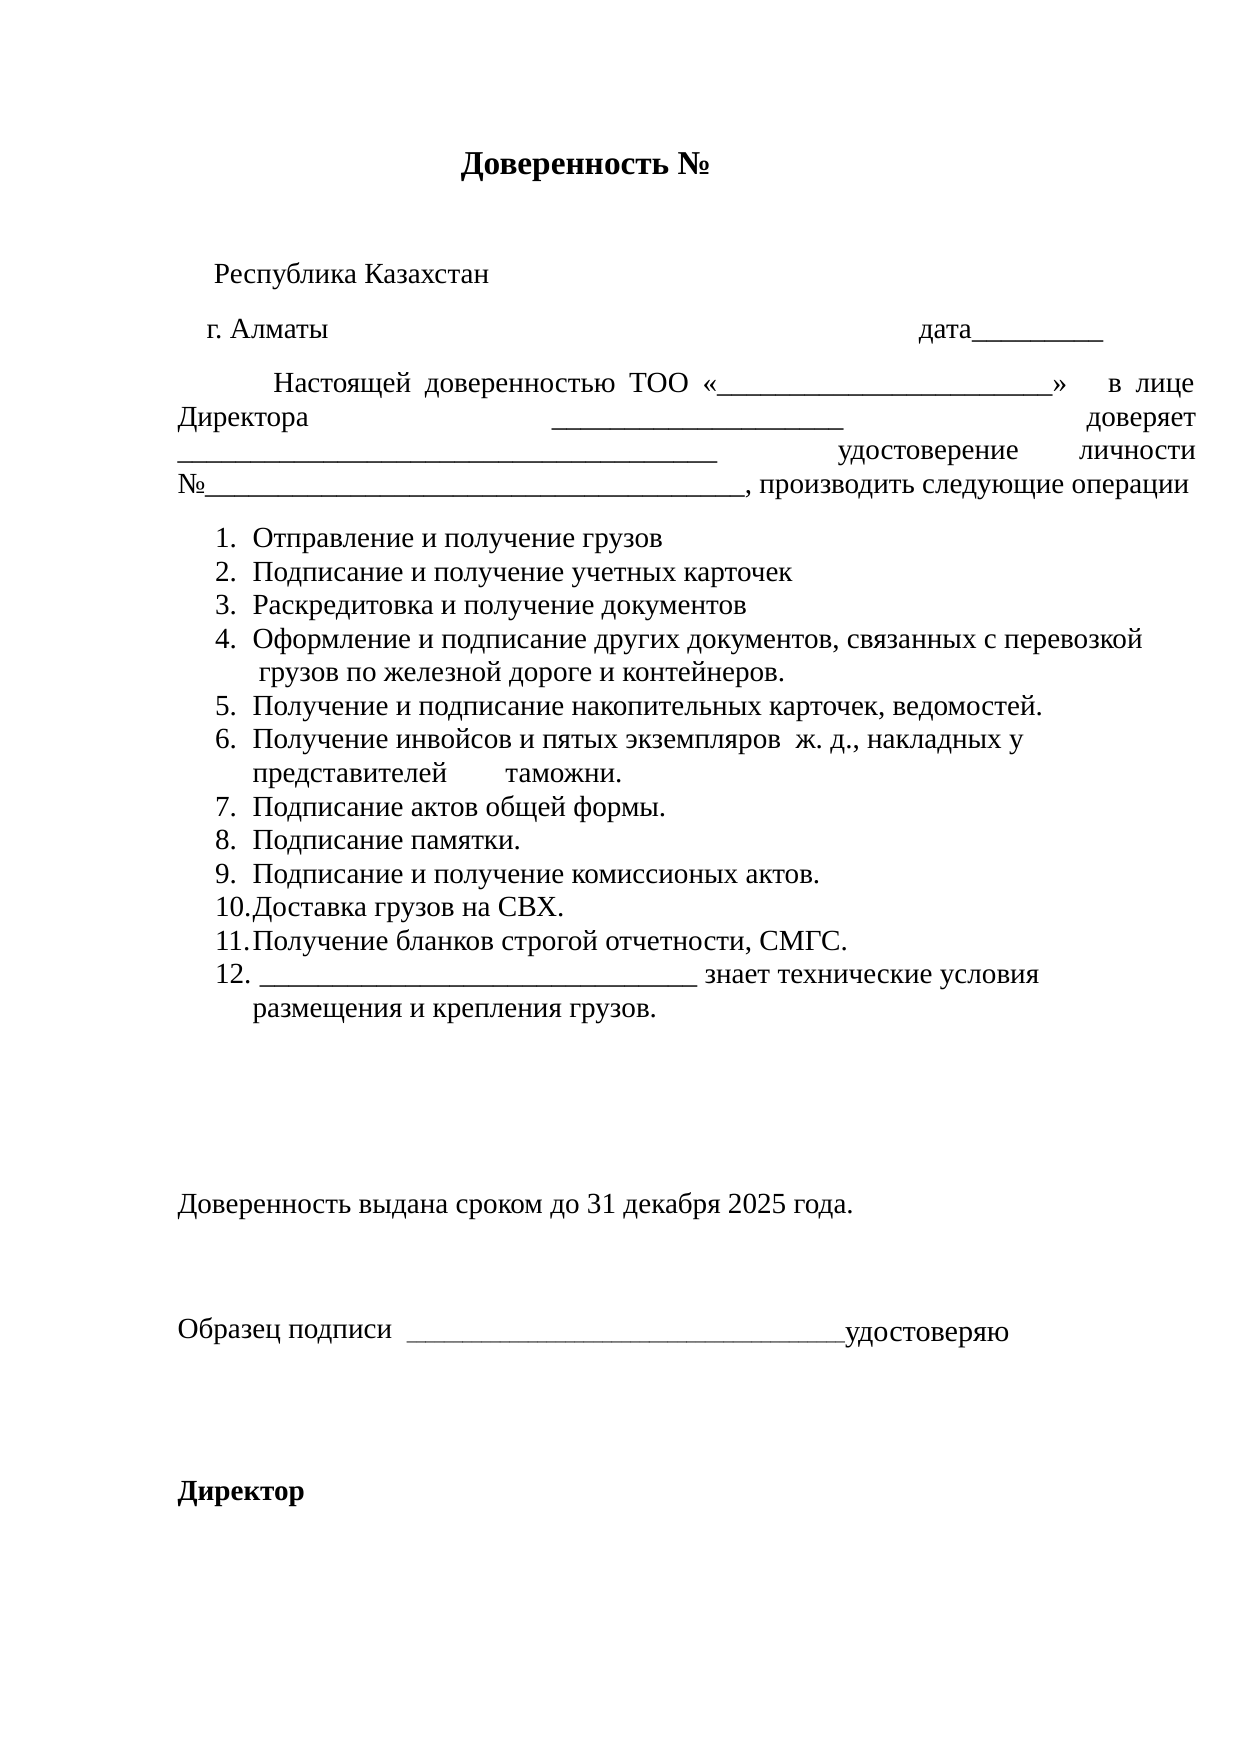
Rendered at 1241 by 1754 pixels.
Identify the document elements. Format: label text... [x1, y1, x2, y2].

list Доставка грузов на СВХ. [215, 889, 1196, 923]
list Подписание и получение комиссионых актов. [215, 856, 1196, 889]
text Доверенность № [177, 143, 1196, 181]
list Получение инвойсов и пятых экземпляров ж. д., накладных у представителей таможни. [215, 722, 1196, 789]
text Республика Казахстан [177, 257, 1196, 290]
list Получение бланков строгой отчетности, СМГС. [215, 923, 1196, 956]
list Подписание актов общей формы. [215, 789, 1196, 822]
list Получение и подписание накопительных карточек, ведомостей. [215, 688, 1196, 722]
list Отправление и получение грузов [215, 520, 1196, 554]
text Директор [177, 1473, 1196, 1506]
list Подписание памятки. [215, 822, 1196, 856]
list Раскредитовка и получение документов [215, 587, 1196, 621]
text грузов по железной дороге и контейнеров. [215, 654, 1196, 688]
text г. Алматы дата_________ [177, 311, 1196, 344]
list Подписание и получение учетных карточек [215, 554, 1196, 587]
list Оформление и подписание других документов, связанных с перевозкой [215, 621, 1196, 654]
text Доверенность выдана сроком до 31 декабря 2025 года. [177, 1187, 1196, 1220]
text Настоящей доверенностью ТОО «_______________________» в лице Директора ____________________ доверяет _____________________________________ удостоверение личности №_____________________________________, производить следующие операции [177, 365, 1196, 499]
list ______________________________ знает технические условия размещения и крепления грузов. [215, 956, 1196, 1023]
text Образец подписи ­_______________________________________________удостоверяю [177, 1295, 1196, 1348]
